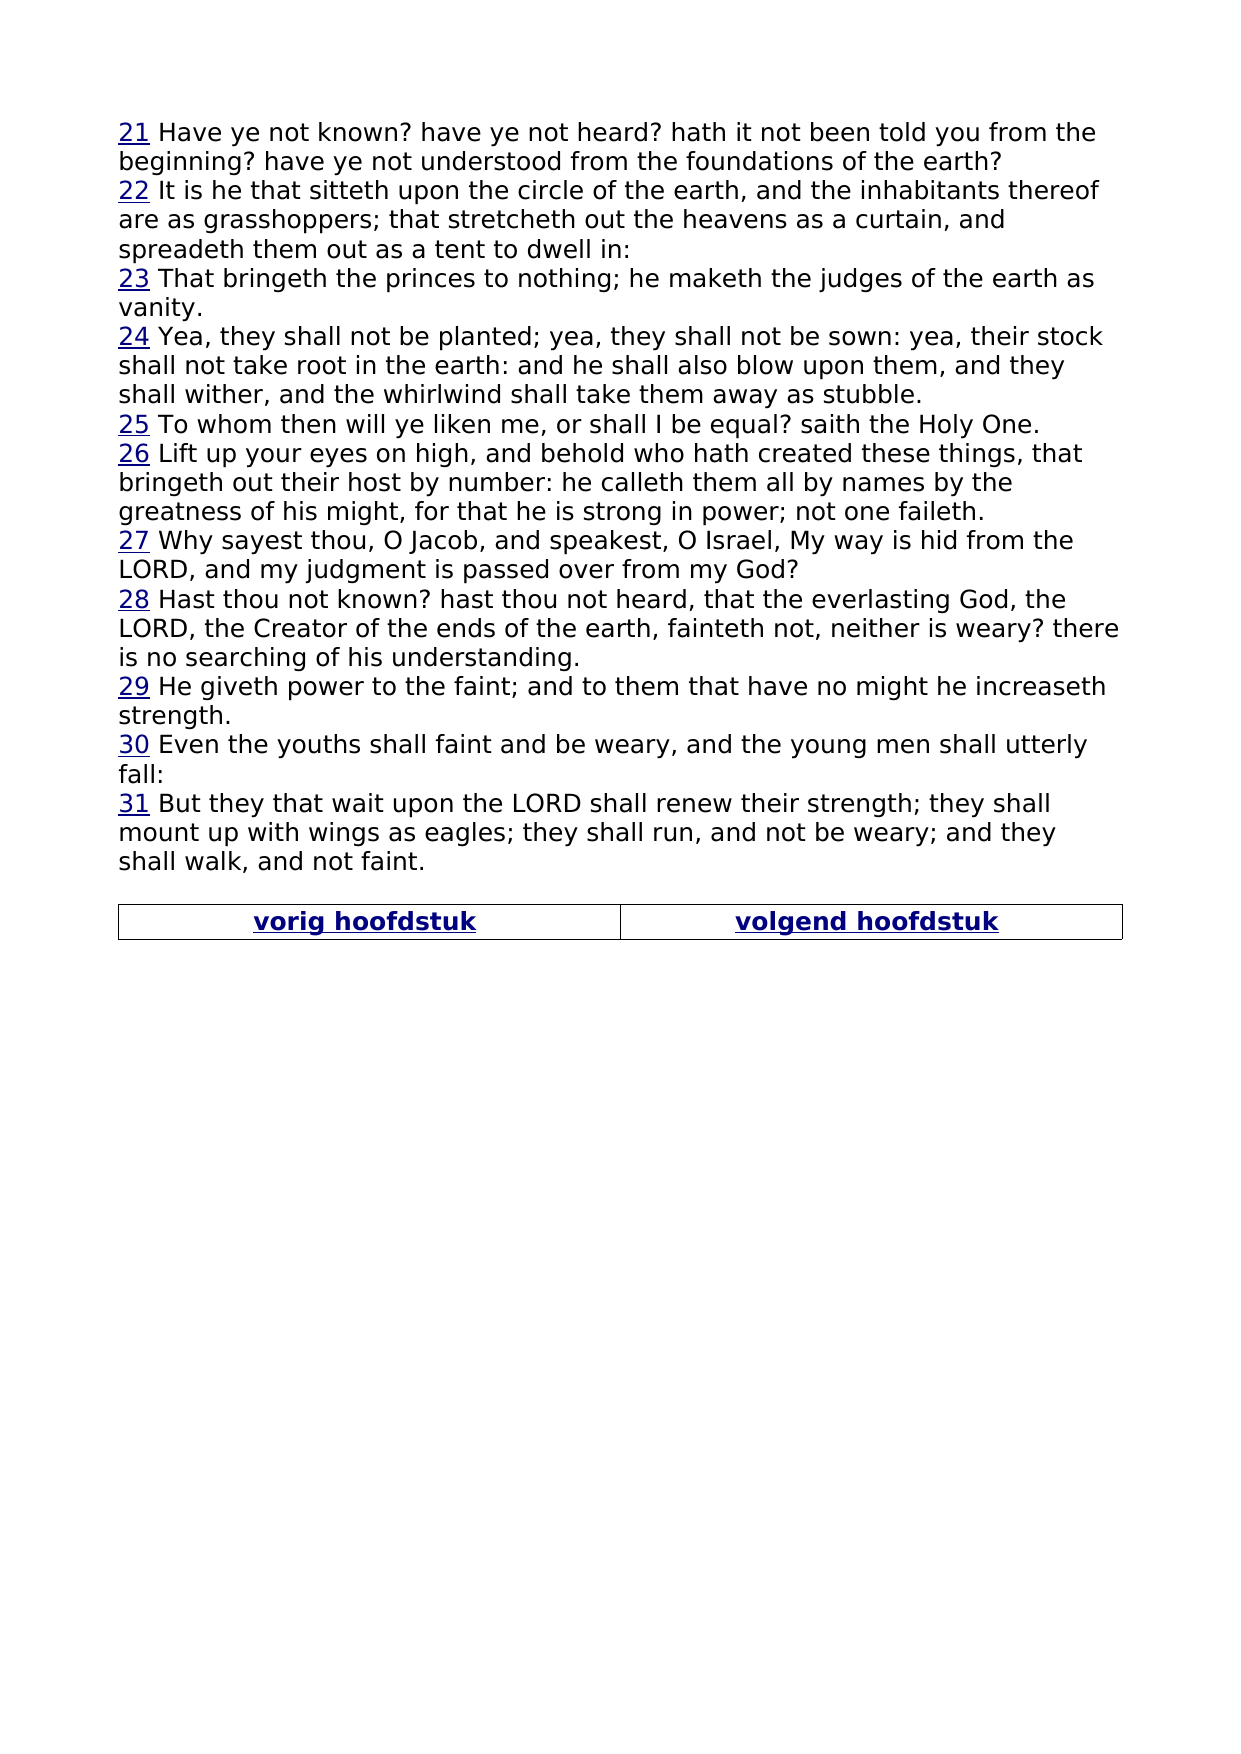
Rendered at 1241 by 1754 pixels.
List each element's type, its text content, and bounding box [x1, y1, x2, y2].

table_header volgend hoofdstuk [621, 905, 1122, 939]
table_header vorig hoofdstuk [119, 905, 620, 939]
text 21 Have ye not known? have ye not heard? hath it not been told you from the beginning? have ye not understood from the foundations of the earth? 22 It is he that sitteth upon the circle of the earth, and the inhabitants thereof are as grasshoppers; that stretcheth out the heavens as a curtain, and spreadeth them out as a tent to dwell in: 23 That bringeth the princes to nothing; he maketh the judges of the earth as vanity. 24 Yea, they shall not be planted; yea, they shall not be sown: yea, their stock shall not take root in the earth: and he shall also blow upon them, and they shall wither, and the whirlwind shall take them away as stubble. 25 To whom then will ye liken me, or shall I be equal? saith the Holy One. 26 Lift up your eyes on high, and behold who hath created these things, that bringeth out their host by number: he calleth them all by names by the greatness of his might, for that he is strong in power; not one faileth. 27 Why sayest thou, O Jacob, and speakest, O Israel, My way is hid from the LORD, and my judgment is passed over from my God? 28 Hast thou not known? hast thou not heard, that the everlasting God, the LORD, the Creator of the ends of the earth, fainteth not, neither is weary? there is no searching of his understanding. 29 He giveth power to the faint; and to them that have no might he increaseth strength. 30 Even the youths shall faint and be weary, and the young men shall utterly fall: 31 But they that wait upon the LORD shall renew their strength; they shall mount up with wings as eagles; they shall run, and not be weary; and they shall walk, and not faint. [118, 118, 1122, 876]
